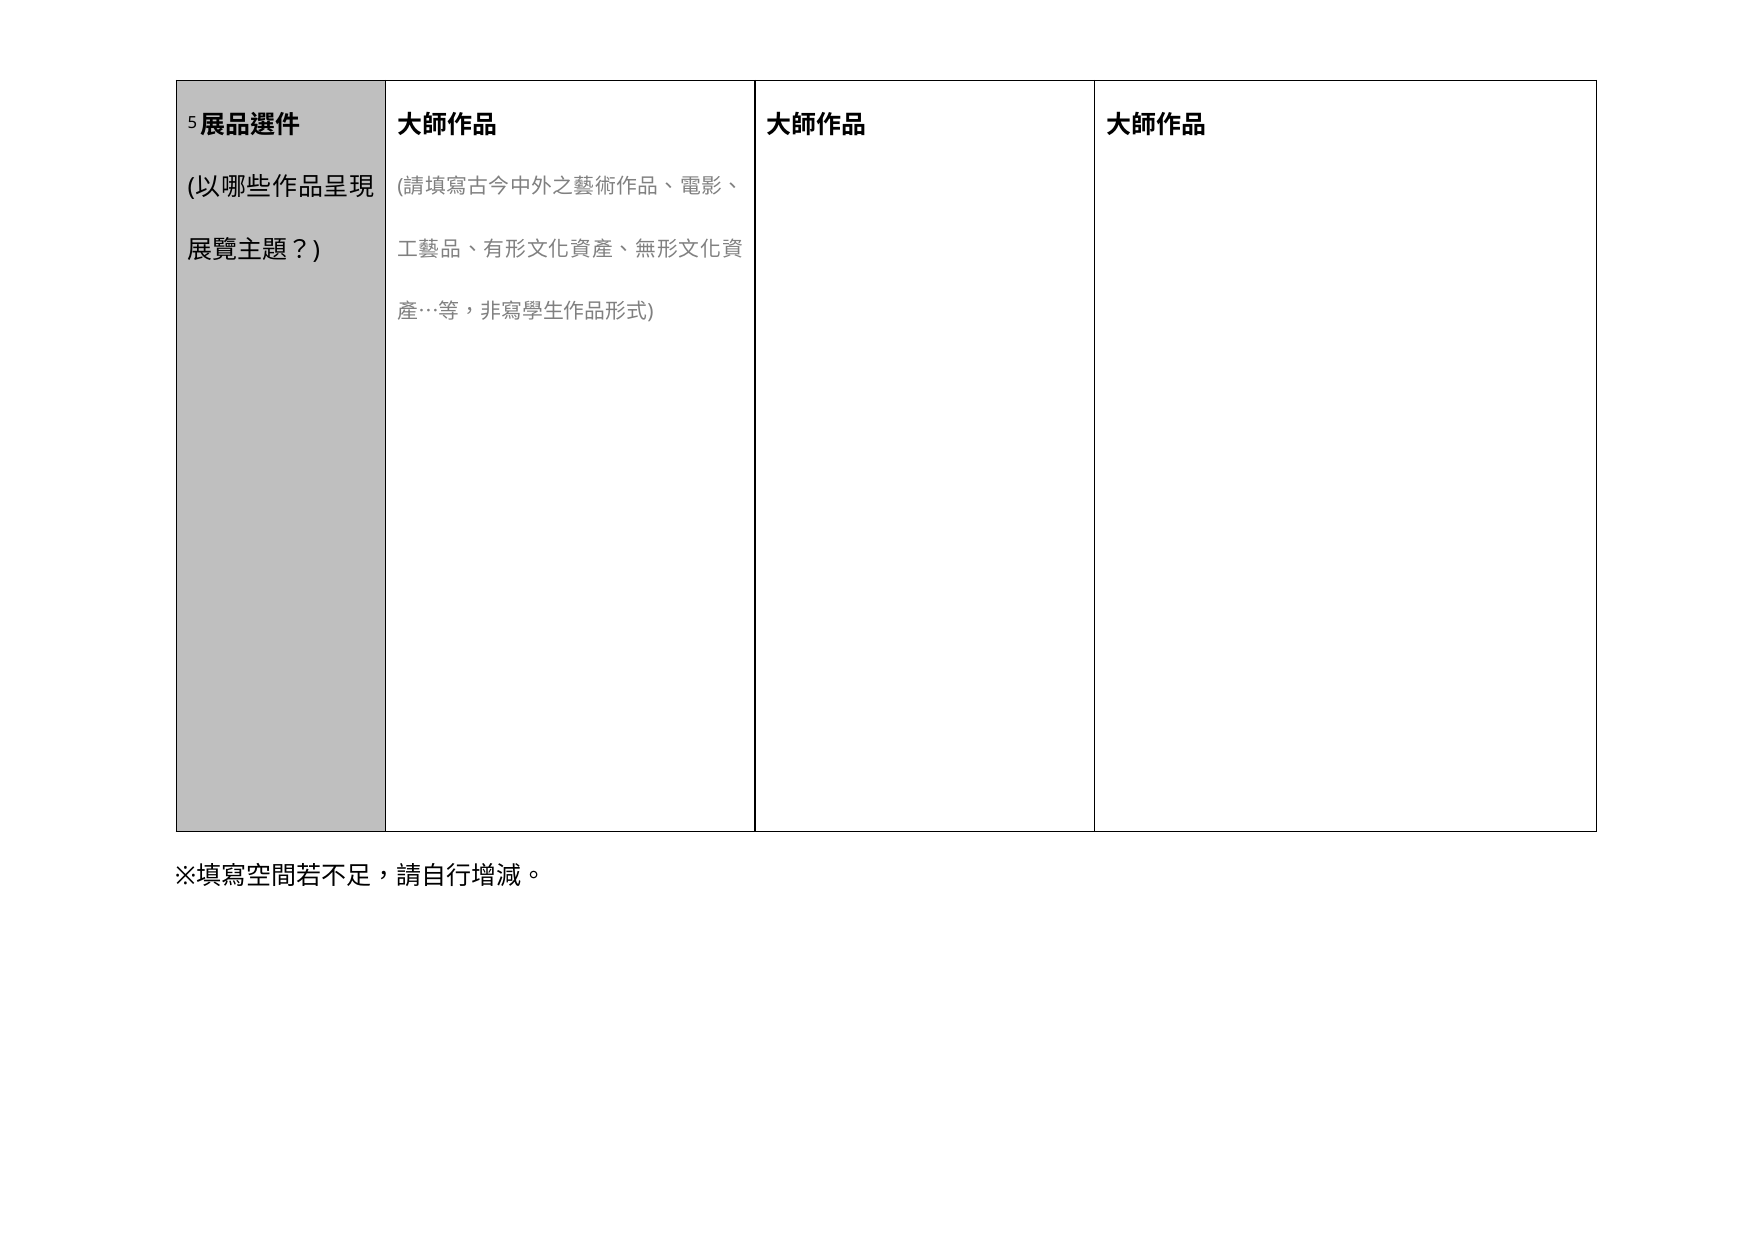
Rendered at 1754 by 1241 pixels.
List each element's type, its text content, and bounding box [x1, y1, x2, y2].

table_cell 大師作品 [1095, 81, 1596, 831]
table_cell 5展品選件 (以哪些作品呈現展覽主題？) [177, 81, 385, 831]
table_cell 大師作品 [756, 81, 1094, 831]
table_cell 大師作品 (請填寫古今中外之藝術作品、電影、工藝品、有形文化資產、無形文化資產…等，非寫學生作品形式) [386, 81, 754, 831]
text ※填寫空間若不足，請自行增減。 [150, 832, 1604, 894]
